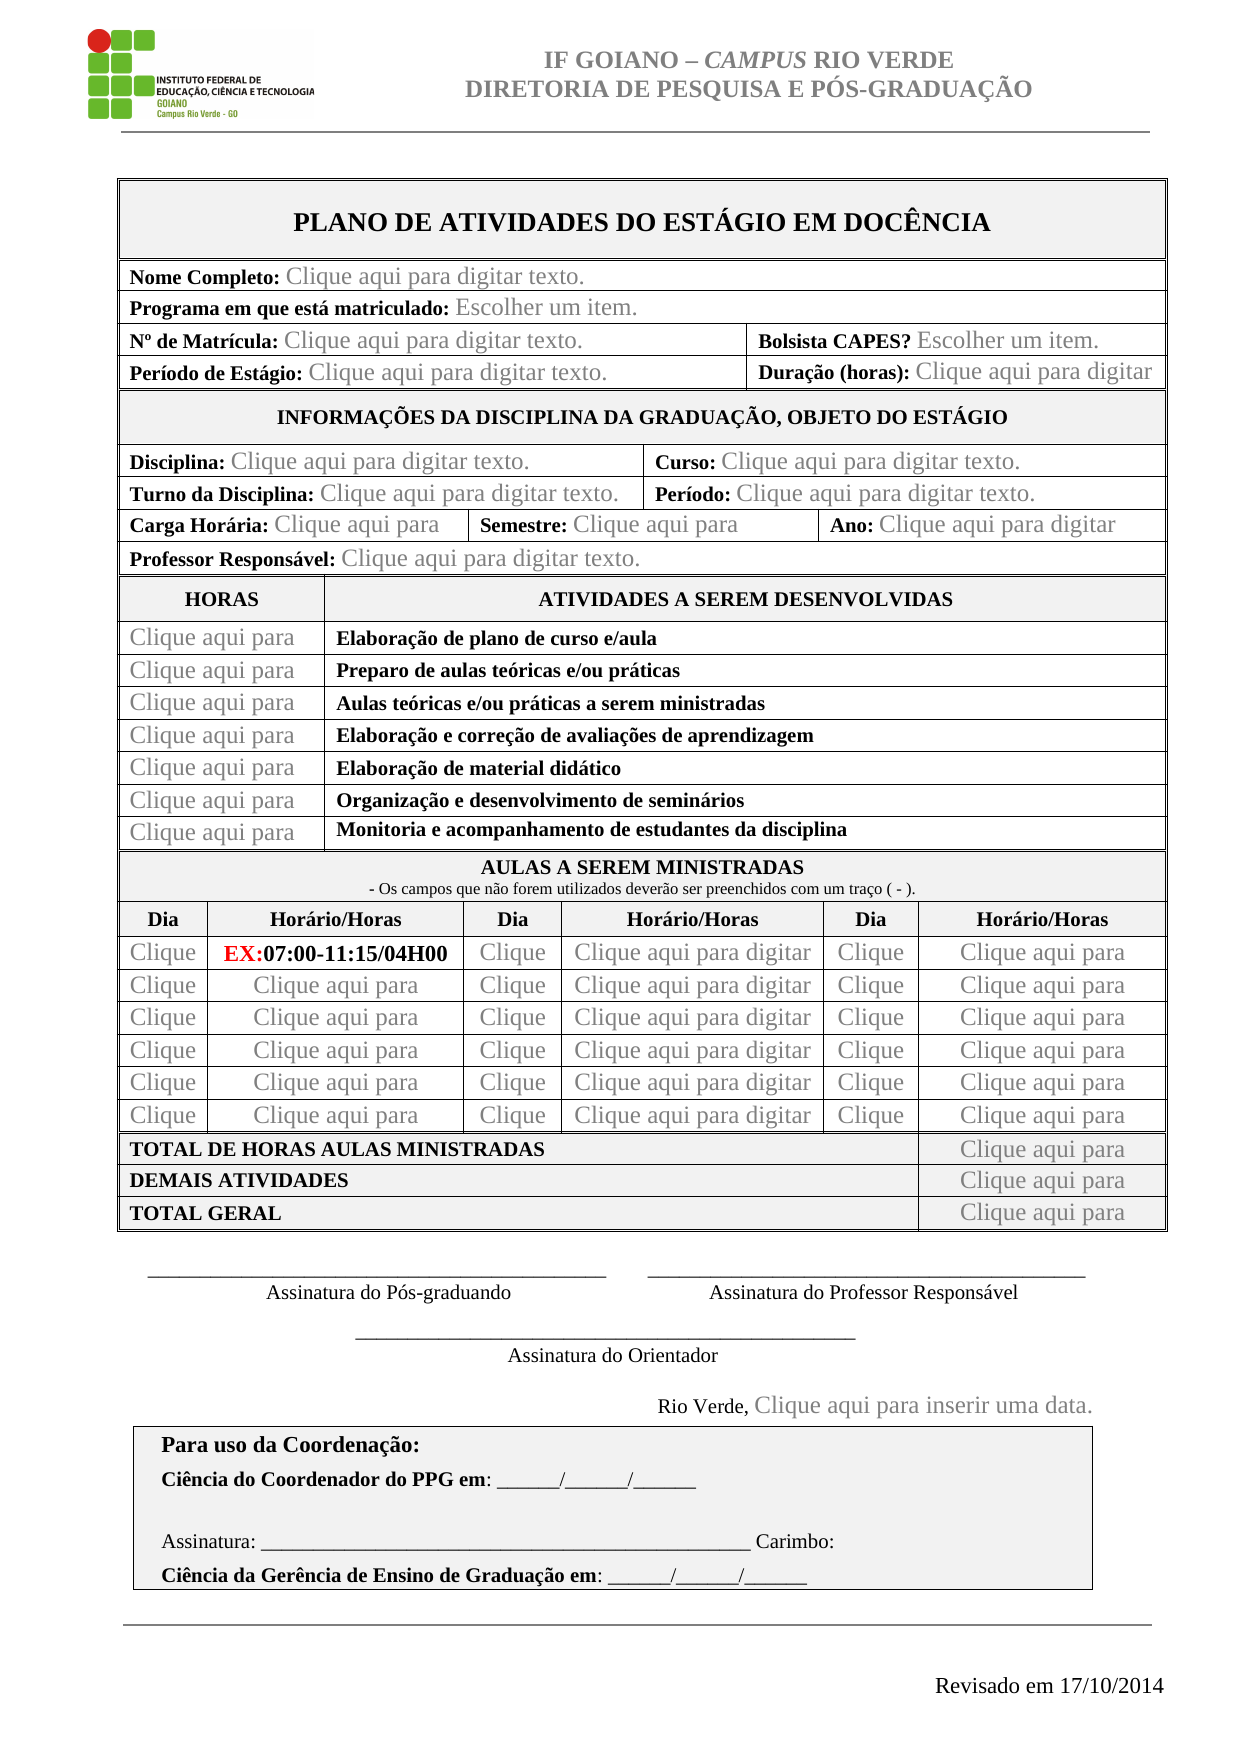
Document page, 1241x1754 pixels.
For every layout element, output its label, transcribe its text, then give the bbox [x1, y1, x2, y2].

table_cell Professor Responsável: Clique aqui para digitar texto. [120, 542, 1165, 573]
table_cell Clique aqui para digitar texto. [562, 1002, 823, 1034]
text Para uso da Coordenação: [134, 1427, 1092, 1457]
table_cell Clique aqui para digitar texto. [208, 970, 463, 1001]
table_cell Clique aqui para digitar texto. [120, 655, 324, 686]
table_cell Clique aqui para digitar texto. [464, 1002, 561, 1034]
table_cell Carga Horária: Clique aqui para digitar texto. [120, 510, 468, 541]
table_cell Nome Completo: Clique aqui para digitar texto. [120, 261, 1165, 290]
table_cell Monitoria e acompanhamento de estudantes da disciplina [325, 817, 1165, 849]
table_cell Clique aqui para digitar texto. [120, 937, 207, 969]
table_cell Ano: Clique aqui para digitar texto. [819, 510, 1165, 541]
table_cell Dia [824, 902, 918, 936]
table_cell EX:07:00-11:15/04h00 [208, 937, 463, 969]
table_cell Aulas teóricas e/ou práticas a serem ministradas [325, 687, 1165, 719]
text Assinatura: _______________________________________________ Carimbo: [134, 1523, 1092, 1553]
table_cell Clique aqui para digitar texto. [919, 1100, 1165, 1131]
table_cell Clique aqui para digitar texto. [824, 1035, 918, 1066]
table_cell Clique aqui para digitar texto. [120, 687, 324, 719]
table_cell DEMAIS ATIVIDADES [120, 1165, 918, 1196]
table_cell Clique aqui para digitar texto. [919, 937, 1165, 969]
table_cell Nº de Matrícula: Clique aqui para digitar texto. [120, 324, 746, 355]
table_cell Clique aqui para digitar texto. [824, 970, 918, 1001]
text Ciência do Coordenador do PPG em: ______/______/______ [134, 1462, 1092, 1519]
table_cell Semestre: Clique aqui para digitar texto. [469, 510, 818, 541]
text Assinatura do Orientador [133, 1342, 1093, 1367]
table_cell Preparo de aulas teóricas e/ou práticas [325, 655, 1165, 686]
table_cell Organização e desenvolvimento de seminários [325, 785, 1165, 816]
table_cell Período de Estágio: Clique aqui para digitar texto. [120, 356, 746, 387]
table_cell Clique aqui para digitar texto. [120, 622, 324, 654]
table_cell Clique aqui para digitar texto. [919, 1067, 1165, 1099]
table_cell Horário/Horas [919, 902, 1165, 936]
table_cell Clique aqui para digitar texto. [464, 1100, 561, 1131]
table_cell Clique aqui para digitar texto. [120, 1100, 207, 1131]
table_cell Clique aqui para digitar texto. [824, 1002, 918, 1034]
table_cell Clique aqui para digitar texto. [562, 937, 823, 969]
table_cell Clique aqui para digitar texto. [120, 1035, 207, 1066]
table_cell Clique aqui para digitar texto. [464, 937, 561, 969]
table_header PLANO DE ATIVIDADES DO ESTÁGIO EM DOCÊNCIA [120, 181, 1165, 257]
table_cell Elaboração e correção de avaliações de aprendizagem [325, 720, 1165, 751]
table_cell Clique aqui para digitar texto. [919, 1197, 1165, 1229]
text Rio Verde, Clique aqui para inserir uma data. [118, 1391, 1093, 1419]
text ____________________________________________ __________________________________________ [118, 1256, 1093, 1280]
table_cell TOTAL DE HORAS AULAS MINISTRADAS [120, 1134, 918, 1164]
table_cell Curso: Clique aqui para digitar texto. [644, 445, 1165, 476]
table_cell Bolsista CAPES? Escolher um item. [747, 324, 1165, 355]
table_cell Programa em que está matriculado: Escolher um item. [120, 291, 1165, 322]
table_cell Clique aqui para digitar texto. [208, 1035, 463, 1066]
table_cell Clique aqui para digitar texto. [208, 1002, 463, 1034]
text Ciência da Gerência de Ensino de Graduação em: ______/______/______ [134, 1557, 1092, 1589]
table_cell Duração (horas): Clique aqui para digitar texto. [747, 356, 1165, 387]
table_cell Turno da Disciplina: Clique aqui para digitar texto. [120, 477, 643, 508]
table_cell Clique aqui para digitar texto. [562, 1067, 823, 1099]
table_cell Clique aqui para digitar texto. [464, 970, 561, 1001]
table_cell Período: Clique aqui para digitar texto. [644, 477, 1165, 508]
table_cell Clique aqui para digitar texto. [919, 970, 1165, 1001]
table_cell Clique aqui para digitar texto. [562, 970, 823, 1001]
table_cell Clique aqui para digitar texto. [824, 937, 918, 969]
table_cell Clique aqui para digitar texto. [919, 1134, 1165, 1164]
table_cell Clique aqui para digitar texto. [208, 1100, 463, 1131]
table_cell Elaboração de plano de curso e/aula [325, 622, 1165, 654]
table_cell Clique aqui para digitar texto. [562, 1100, 823, 1131]
text ________________________________________________ [118, 1318, 1093, 1342]
table_cell Clique aqui para digitar texto. [824, 1100, 918, 1131]
table_cell Horário/Horas [562, 902, 823, 936]
table_cell Clique aqui para digitar texto. [562, 1035, 823, 1066]
table_cell Clique aqui para digitar texto. [919, 1035, 1165, 1066]
table_cell AULAS A SEREM MINISTRADAS - Os campos que não forem utilizados deverão ser preenchidos com um traço ( - ). [120, 852, 1165, 901]
table_cell Clique aqui para digitar texto. [919, 1165, 1165, 1196]
table_cell Clique aqui para digitar texto. [120, 1067, 207, 1099]
text Assinatura do Pós-graduando Assinatura do Professor Responsável [192, 1280, 1093, 1304]
table_cell Clique aqui para digitar texto. [120, 970, 207, 1001]
table_cell HORAS [120, 577, 324, 621]
table_cell Clique aqui para digitar texto. [824, 1067, 918, 1099]
table_cell Clique aqui para digitar texto. [120, 752, 324, 784]
table_cell Horário/Horas [208, 902, 463, 936]
table_cell Dia [464, 902, 561, 936]
table_cell Disciplina: Clique aqui para digitar texto. [120, 445, 643, 476]
table_cell TOTAL GERAL [120, 1197, 918, 1229]
table_cell Clique aqui para digitar texto. [919, 1002, 1165, 1034]
table_cell Clique aqui para digitar texto. [464, 1035, 561, 1066]
table_cell INFORMAÇÕES DA DISCIPLINA DA GRADUAÇÃO, OBJETO DO ESTÁGIO [120, 391, 1165, 443]
table_cell Clique aqui para digitar texto. [208, 1067, 463, 1099]
table_cell Dia [120, 902, 207, 936]
table_cell ATIVIDADES A SEREM DESENVOLVIDAS [325, 577, 1165, 621]
table_cell Elaboração de material didático [325, 752, 1165, 784]
table_cell Clique aqui para digitar texto. [464, 1067, 561, 1099]
table_cell Clique aqui para digitar texto. [120, 720, 324, 751]
table_cell Clique aqui para digitar texto. [120, 1002, 207, 1034]
table_cell Clique aqui para digitar texto. [120, 785, 324, 816]
table_cell Clique aqui para digitar texto. [120, 817, 324, 849]
